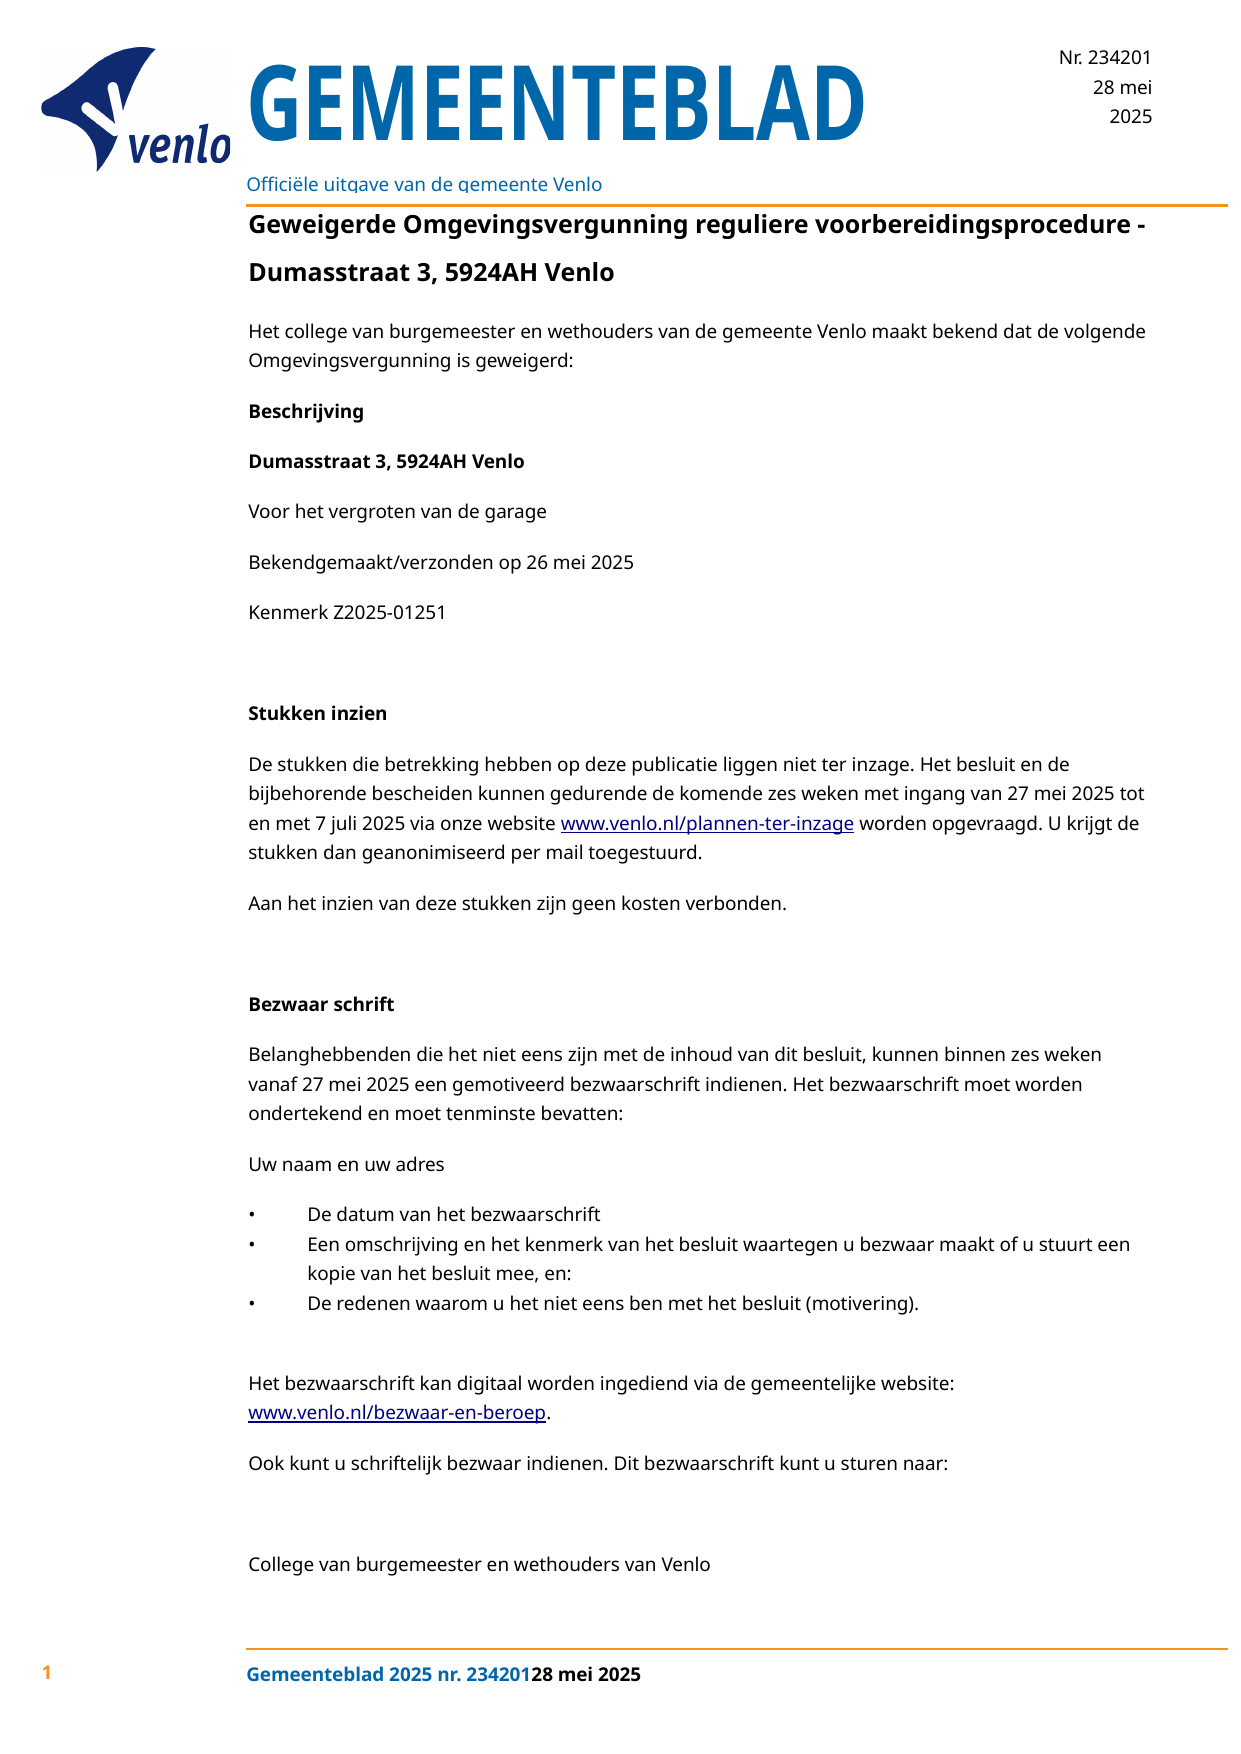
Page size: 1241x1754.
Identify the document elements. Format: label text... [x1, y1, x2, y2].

text Stukken inzien [248, 700, 1152, 726]
text Dumasstraat 3, 5924AH Venlo [248, 448, 1152, 474]
picture [41, 47, 231, 172]
text College van burgemeester en wethouders van Venlo [248, 1551, 1152, 1577]
text De stukken die betrekking hebben op deze publicatie liggen niet ter inzage. Het besluit en de bijbehorende bescheiden kunnen gedurende de komende zes weken met ingang van 27 mei 2025 tot en met 7 juli 2025 via onze website www.venlo.nl/plannen-ter-inzage worden opgevraagd. U krijgt de stukken dan geanonimiseerd per mail toegestuurd. [248, 751, 1152, 865]
text Geweigerde Omgevingsvergunning reguliere voorbereidingsprocedure - Dumasstraat 3, 5924AH Venlo [248, 207, 1152, 288]
text Ook kunt u schriftelijk bezwaar indienen. Dit bezwaarschrift kunt u sturen naar: [248, 1450, 1152, 1476]
text Uw naam en uw adres [248, 1151, 1152, 1177]
text Het bezwaarschrift kan digitaal worden ingediend via de gemeentelijke website: www.venlo.nl/bezwaar-en-beroep. [248, 1370, 1152, 1425]
list Een omschrijving en het kenmerk van het besluit waartegen u bezwaar maakt of u stuurt een kopie van het besluit mee, en: [248, 1231, 1152, 1286]
text Bezwaar schrift [248, 991, 1152, 1017]
text Belanghebbenden die het niet eens zijn met de inhoud van dit besluit, kunnen binnen zes weken vanaf 27 mei 2025 een gemotiveerd bezwaarschrift indienen. Het bezwaarschrift moet worden ondertekend en moet tenminste bevatten: [248, 1041, 1152, 1126]
text Het college van burgemeester en wethouders van de gemeente Venlo maakt bekend dat de volgende Omgevingsvergunning is geweigerd: [248, 318, 1152, 373]
text Voor het vergroten van de garage [248, 499, 1152, 524]
list De datum van het bezwaarschrift [248, 1201, 1152, 1227]
text Kenmerk Z2025-01251 [248, 599, 1152, 625]
text Bekendgemaakt/verzonden op 26 mei 2025 [248, 549, 1152, 575]
text Beschrijving [248, 398, 1152, 424]
list De redenen waarom u het niet eens ben met het besluit (motivering). [248, 1290, 1152, 1316]
text Aan het inzien van deze stukken zijn geen kosten verbonden. [248, 890, 1152, 916]
